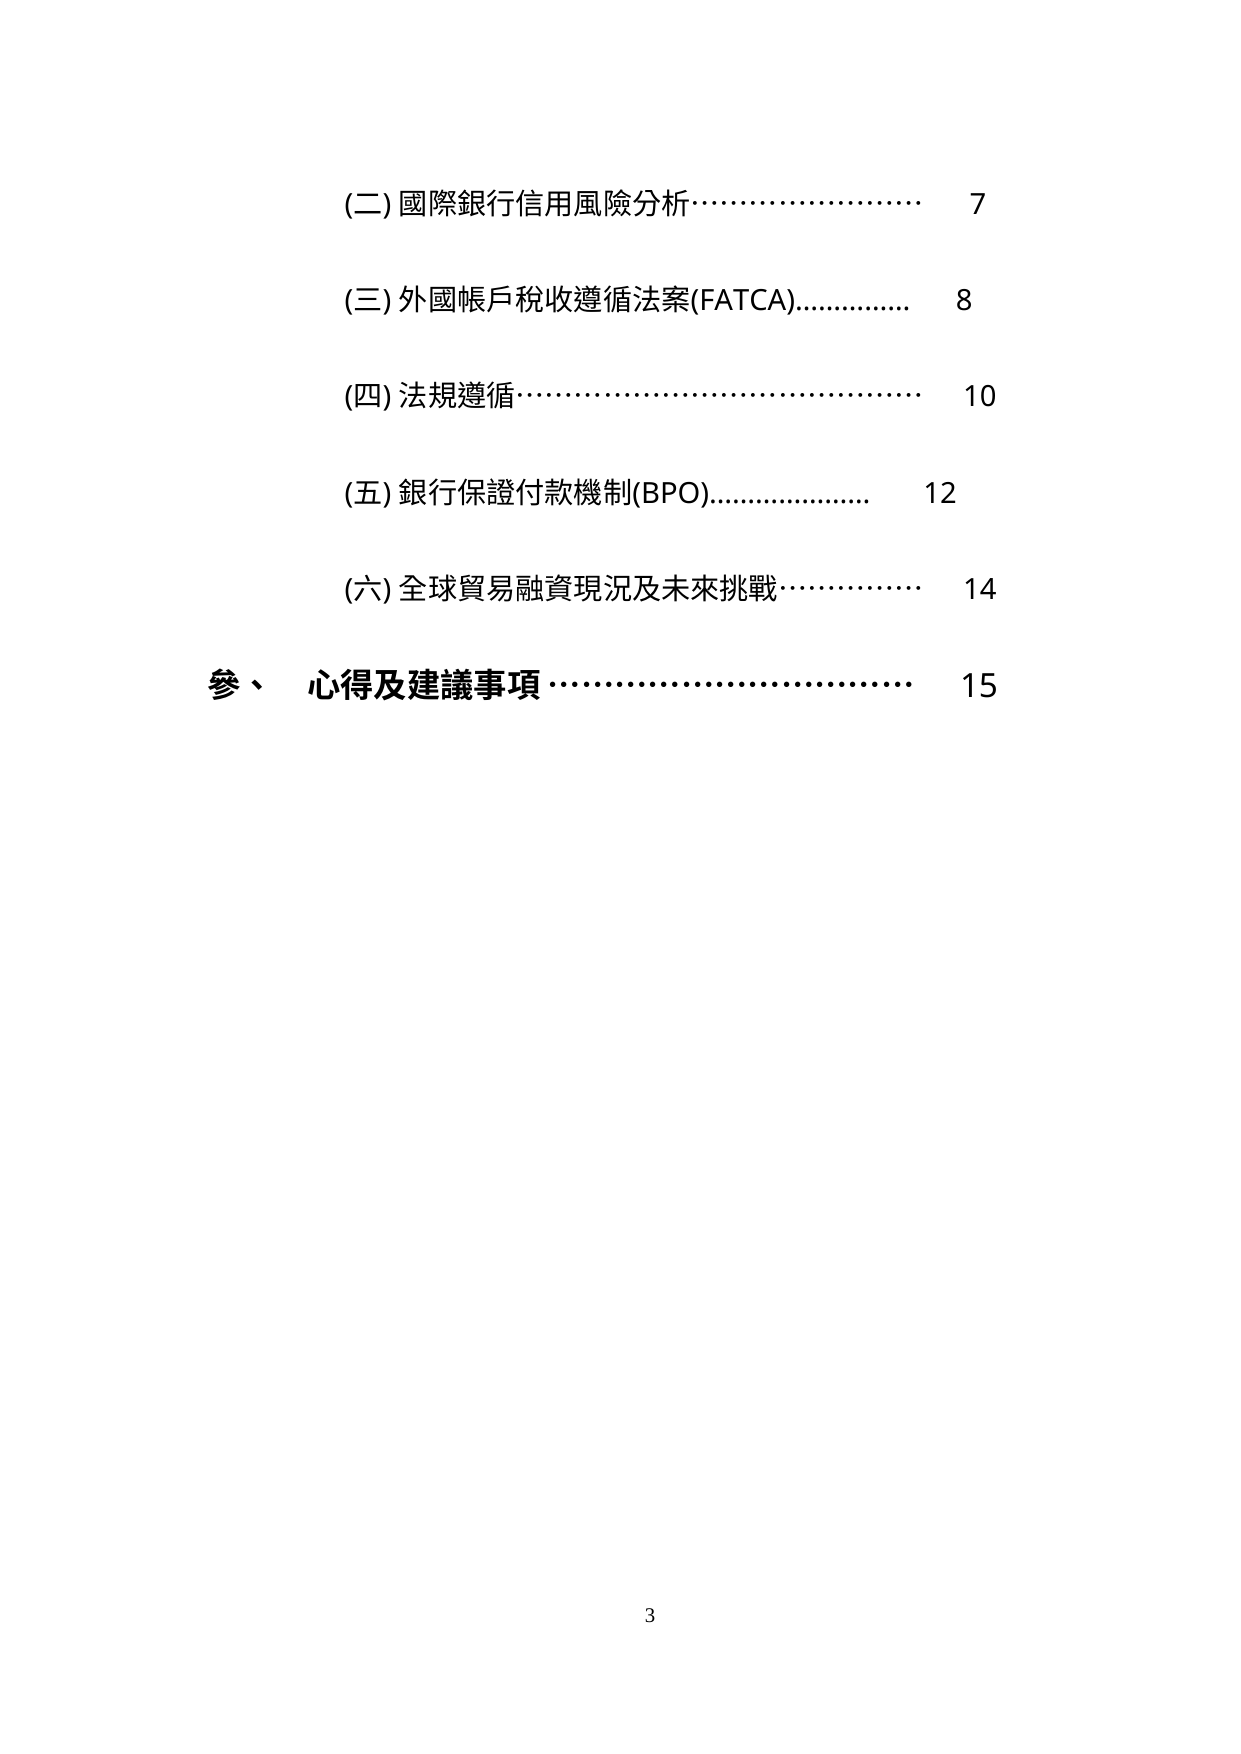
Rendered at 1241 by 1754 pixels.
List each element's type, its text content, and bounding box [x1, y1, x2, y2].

text (五) 銀行保證付款機制(BPO)………………… 12 [344, 453, 1094, 528]
text (二) 國際銀行信用風險分析…………………… 7 [344, 164, 1094, 239]
text (六) 全球貿易融資現況及未來挑戰…………… 14 [344, 549, 1094, 624]
text (三) 外國帳戶稅收遵循法案(FATCA)…………… 8 [344, 261, 1094, 336]
list 心得及建議事項 …………………………… 15 [207, 645, 1113, 720]
text (四) 法規遵循…………………………………… 10 [344, 357, 1094, 432]
